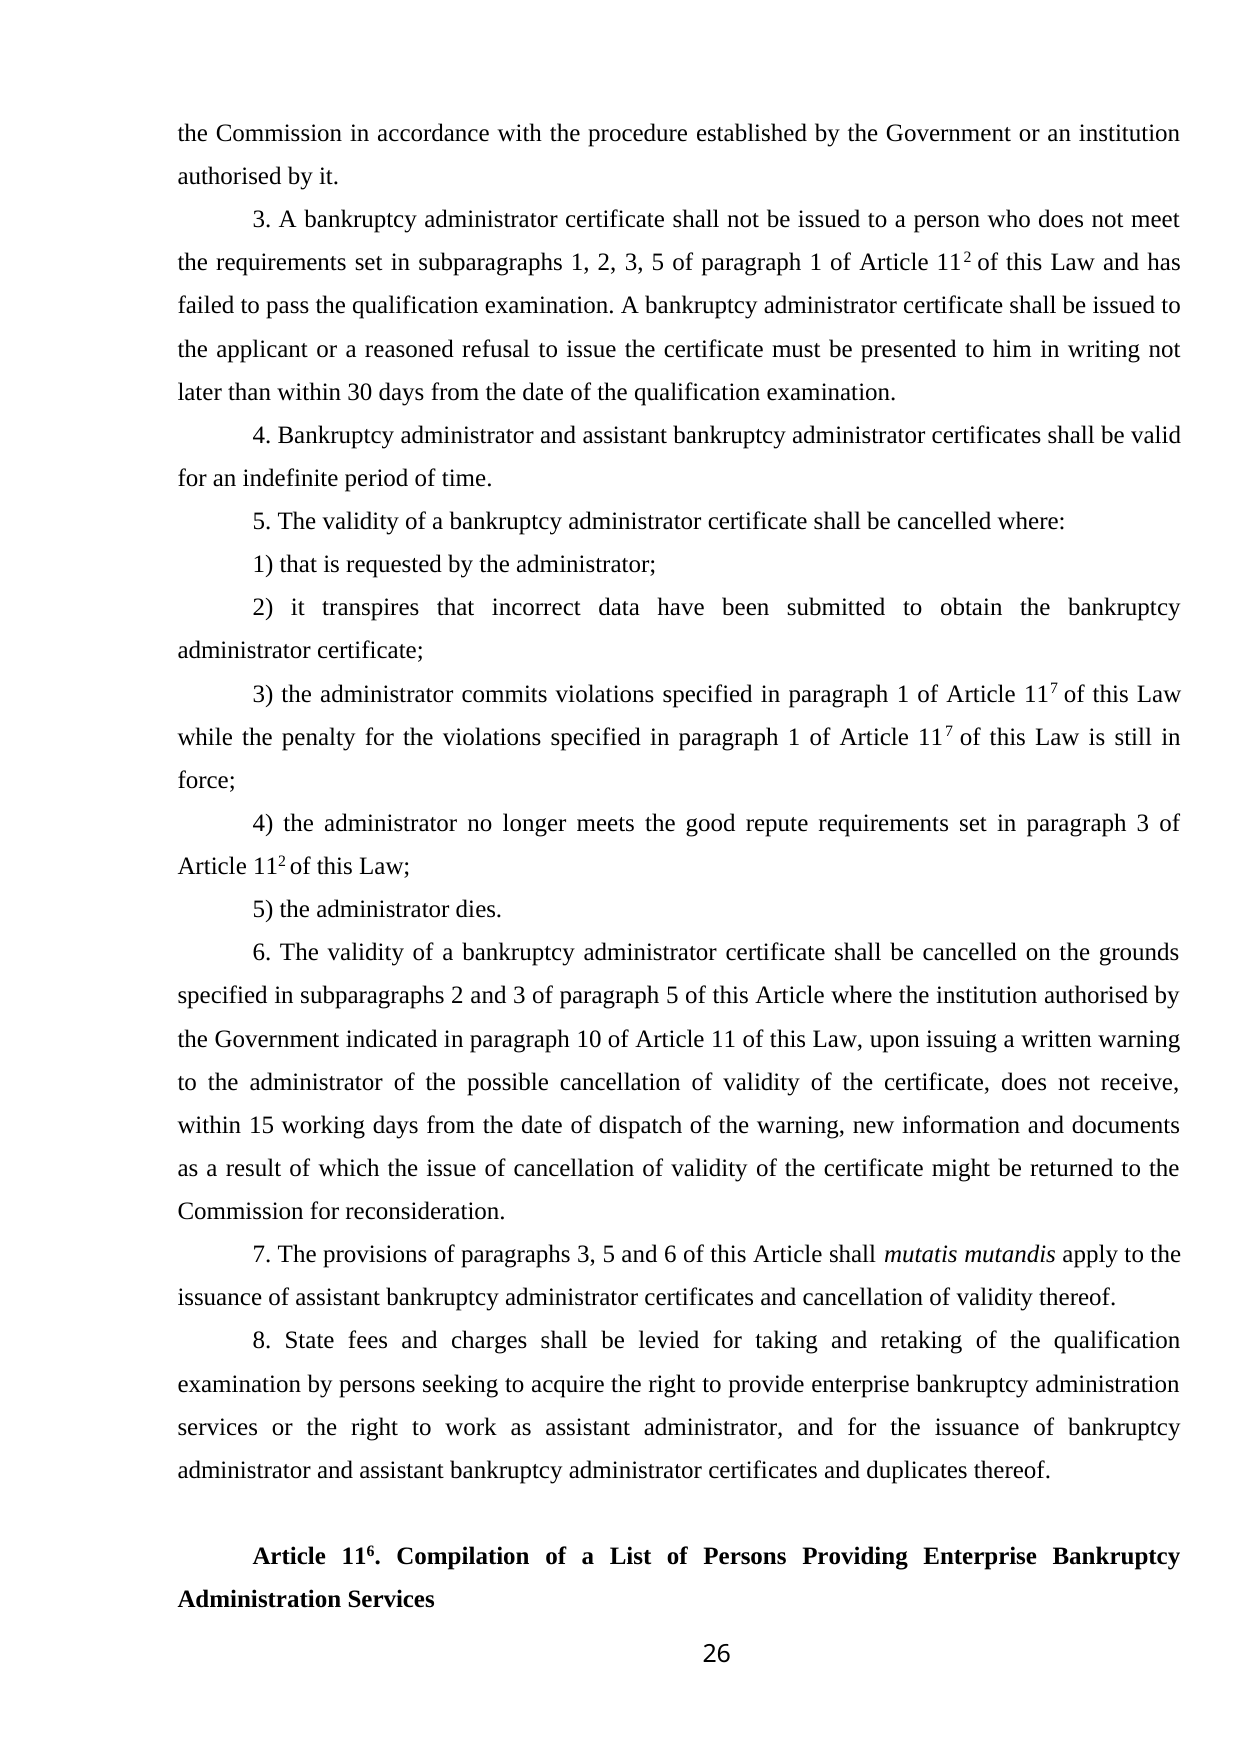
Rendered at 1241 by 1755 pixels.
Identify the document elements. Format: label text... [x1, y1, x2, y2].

text 7. The provisions of paragraphs 3, 5 and 6 of this Article shall mutatis mutandis apply to the issuance of assistant bankruptcy administrator certificates and cancellation of validity thereof. [177, 1239, 1181, 1311]
text 4) the administrator no longer meets the good repute requirements set in paragraph 3 of Article 112 of this Law; [177, 808, 1181, 880]
text 1) that is requested by the administrator; [177, 549, 1181, 578]
text 8. State fees and charges shall be levied for taking and retaking of the qualification examination by persons seeking to acquire the right to provide enterprise bankruptcy administration services or the right to work as assistant administrator, and for the issuance of bankruptcy administrator and assistant bankruptcy administrator certificates and duplicates thereof. [177, 1326, 1181, 1484]
text 5. The validity of a bankruptcy administrator certificate shall be cancelled where: [177, 506, 1181, 535]
text Article 116. Compilation of a List of Persons Providing Enterprise Bankruptcy Administration Services [177, 1541, 1181, 1613]
text 3. A bankruptcy administrator certificate shall not be issued to a person who does not meet the requirements set in subparagraphs 1, 2, 3, 5 of paragraph 1 of Article 112 of this Law and has failed to pass the qualification examination. A bankruptcy administrator certificate shall be issued to the applicant or a reasoned refusal to issue the certificate must be presented to him in writing not later than within 30 days from the date of the qualification examination. [177, 204, 1181, 406]
text 5) the administrator dies. [177, 894, 1181, 923]
text 6. The validity of a bankruptcy administrator certificate shall be cancelled on the grounds specified in subparagraphs 2 and 3 of paragraph 5 of this Article where the institution authorised by the Government indicated in paragraph 10 of Article 11 of this Law, upon issuing a written warning to the administrator of the possible cancellation of validity of the certificate, does not receive, within 15 working days from the date of dispatch of the warning, new information and documents as a result of which the issue of cancellation of validity of the certificate might be returned to the Commission for reconsideration. [177, 937, 1181, 1225]
text 3) the administrator commits violations specified in paragraph 1 of Article 117 of this Law while the penalty for the violations specified in paragraph 1 of Article 117 of this Law is still in force; [177, 679, 1181, 794]
text the Commission in accordance with the procedure established by the Government or an institution authorised by it. [177, 118, 1181, 190]
text 4. Bankruptcy administrator and assistant bankruptcy administrator certificates shall be valid for an indefinite period of time. [177, 420, 1181, 492]
text 2) it transpires that incorrect data have been submitted to obtain the bankruptcy administrator certificate; [177, 592, 1181, 664]
